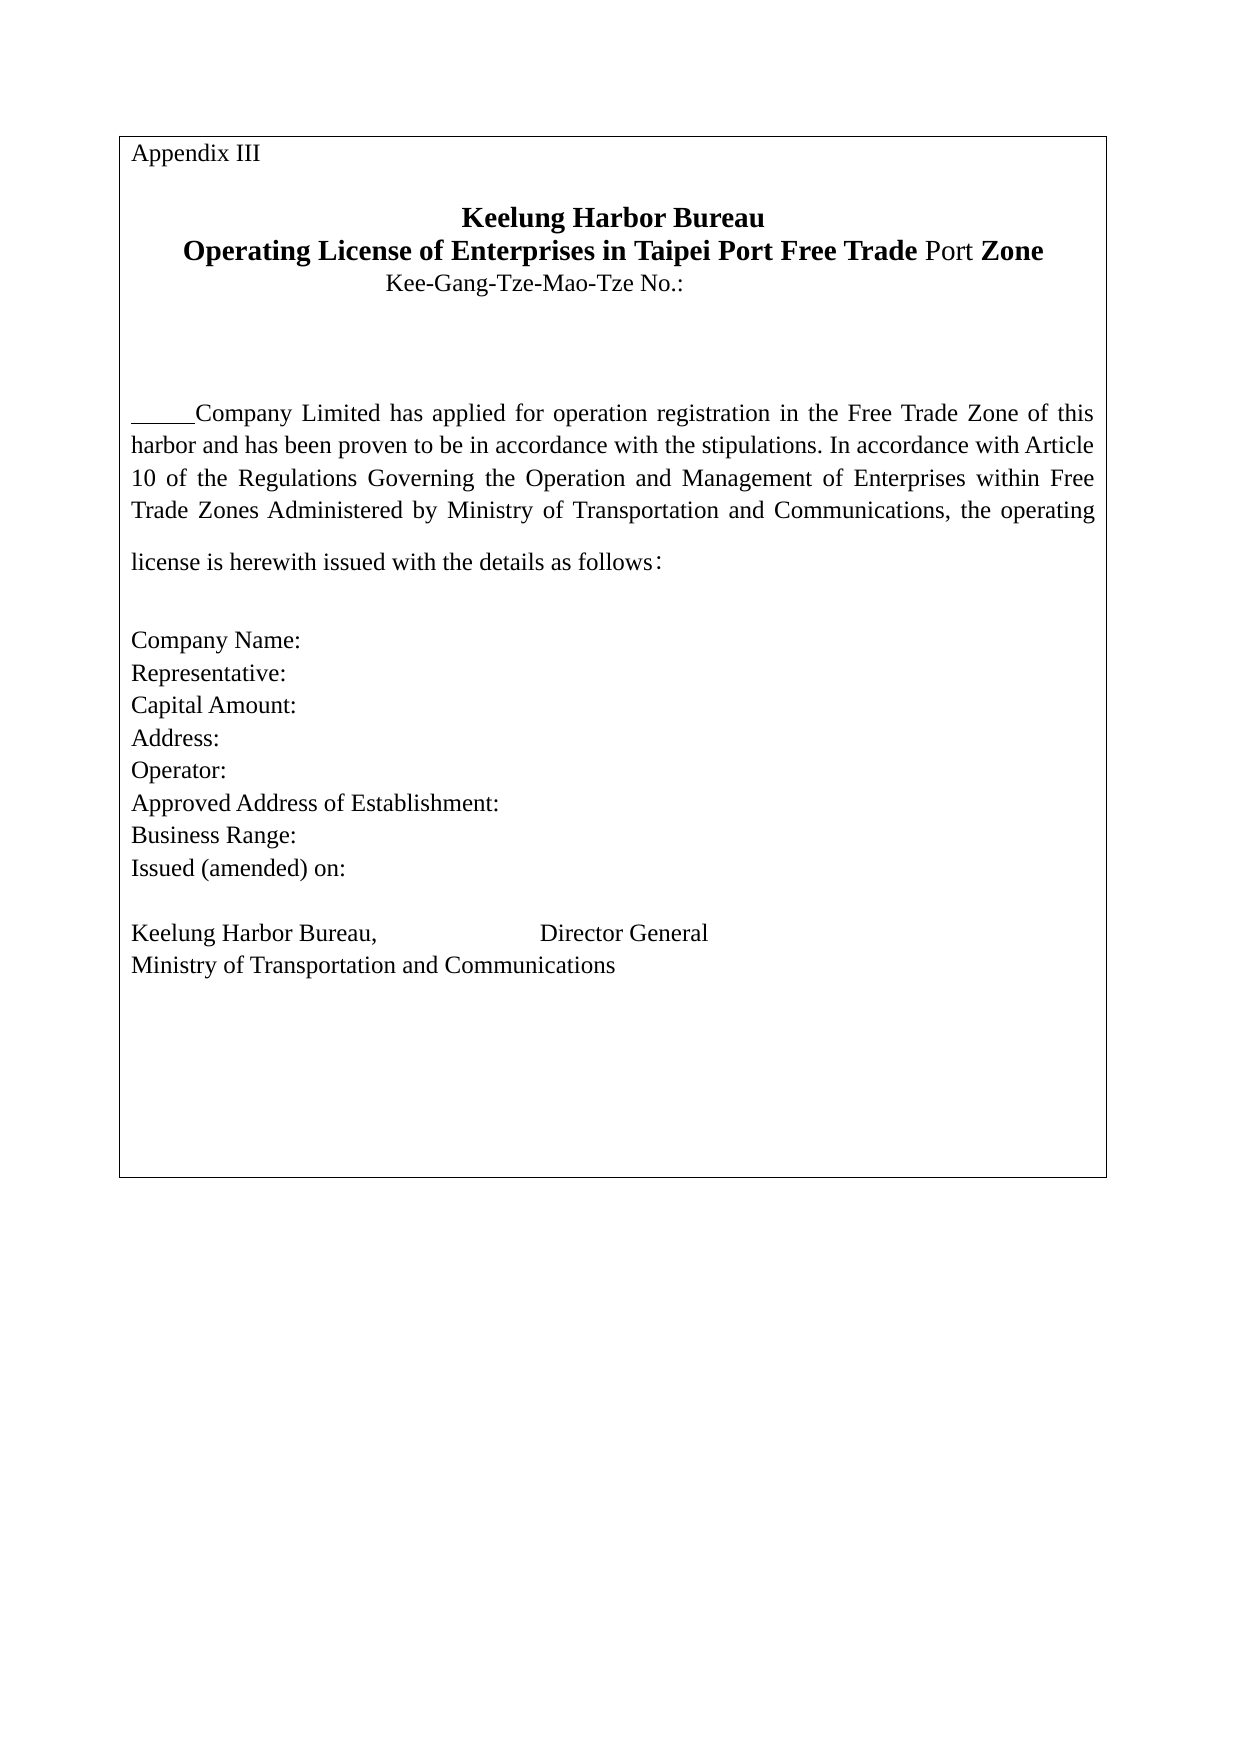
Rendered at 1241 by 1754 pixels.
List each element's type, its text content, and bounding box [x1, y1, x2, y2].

table_header Appendix III Keelung Harbor Bureau Operating License of Enterprises in Taipei Port Free Trade Port Zone Kee-Gang-Tze-Mao-Tze No.: Company Limited has applied for operation registration in the Free Trade Zone of this harbor and has been proven to be in accordance with the stipulations. In accordance with Article 10 of the Regulations Governing the Operation and Management of Enterprises within Free Trade Zones Administered by Ministry of Transportation and Communications, the operating license is herewith issued with the details as follows： Company Name: Representative: Capital Amount: Address: Operator: Approved Address of Establishment: Business Range: Issued (amended) on: Keelung Harbor Bureau, Director General Ministry of Transportation and Communications [120, 137, 1106, 1177]
